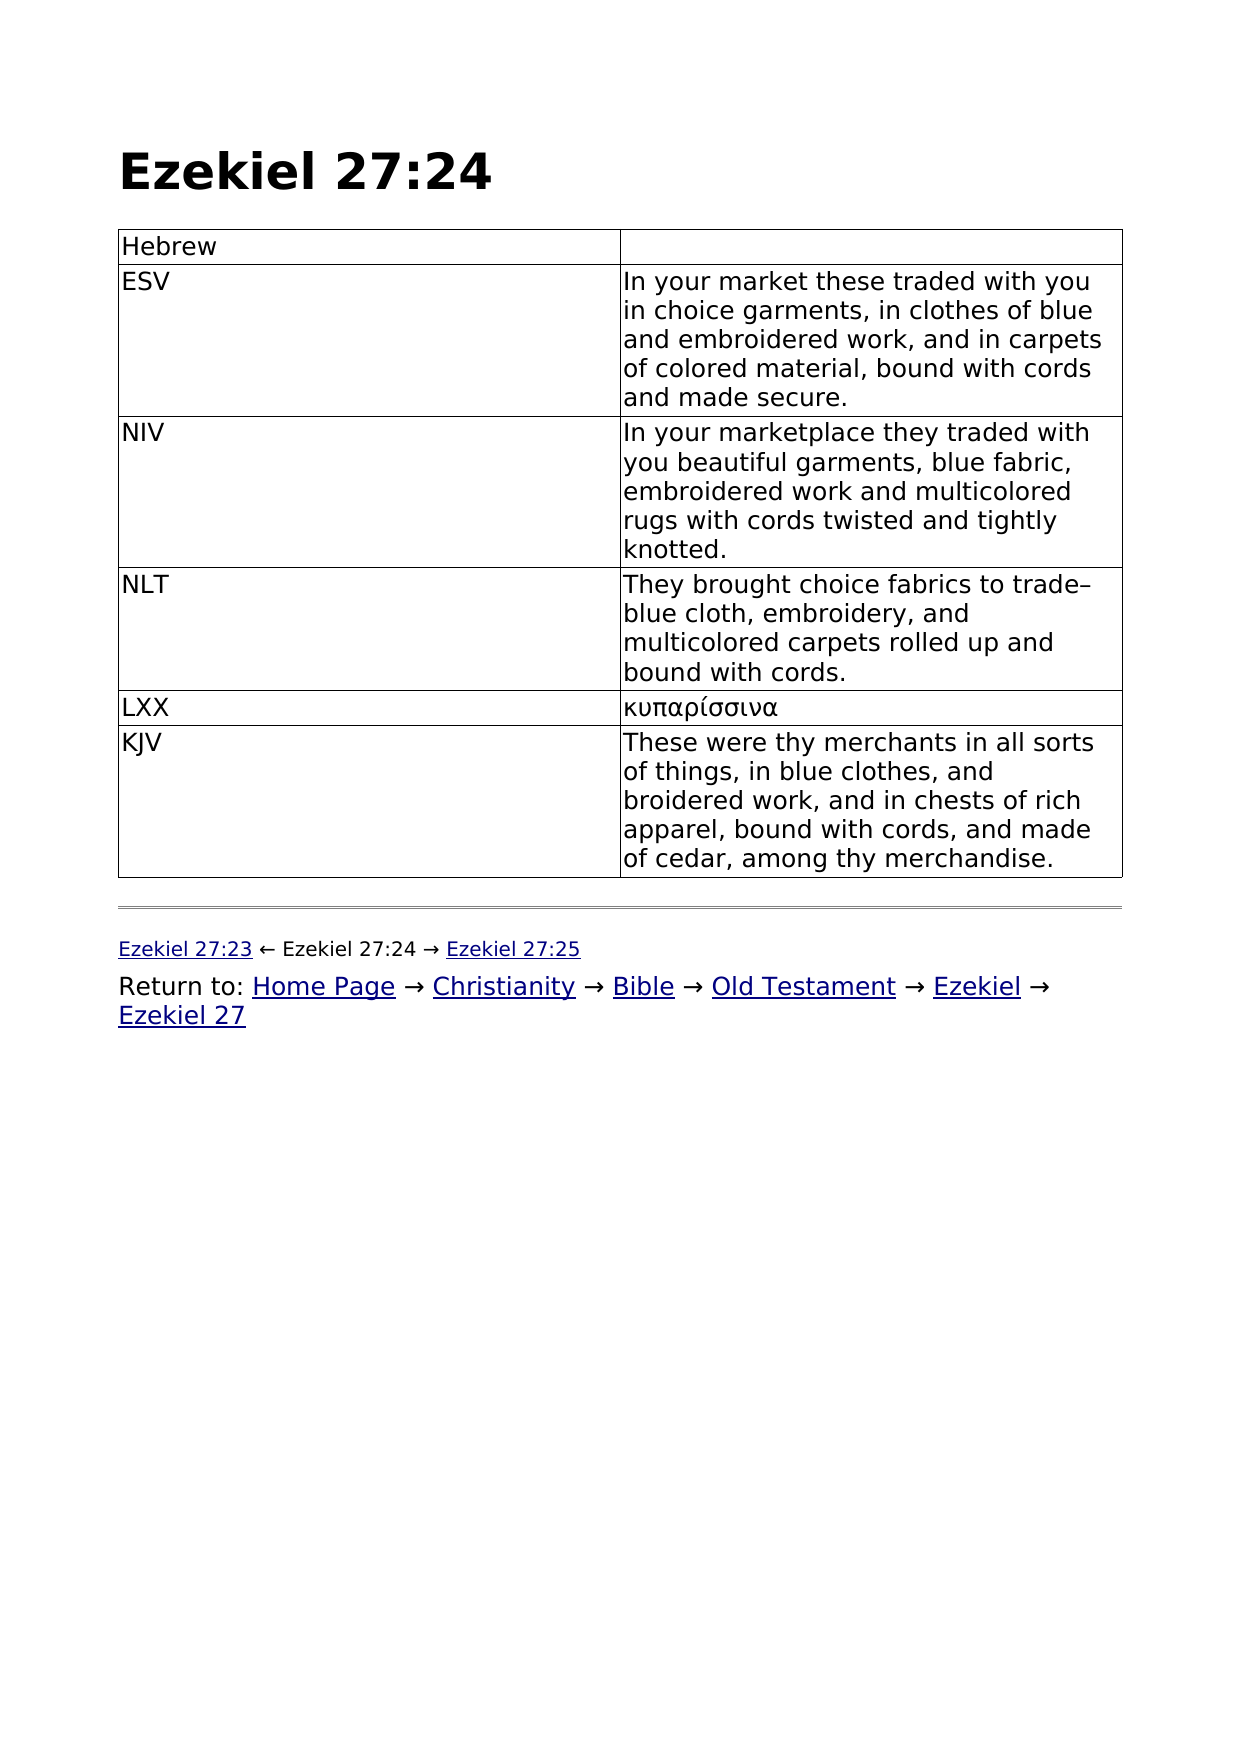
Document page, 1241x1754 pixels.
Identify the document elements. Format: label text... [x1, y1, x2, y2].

table_cell NIV [119, 417, 620, 567]
subtitle Ezekiel 27:24 [118, 143, 1122, 201]
table_cell In your marketplace they traded with you beautiful garments, blue fabric, embroidered work and multicolored rugs with cords twisted and tightly knotted. [621, 417, 1122, 567]
text Return to: Home Page → Christianity → Bible → Old Testament → Ezekiel → Ezekiel 27 [118, 972, 1122, 1030]
table_header Hebrew [119, 230, 620, 264]
table_cell ESV [119, 265, 620, 416]
table_header [621, 230, 1122, 264]
table_cell KJV [119, 726, 620, 877]
table_cell κυπαρίσσινα [621, 691, 1122, 725]
table_cell LXX [119, 691, 620, 725]
text Ezekiel 27:23 ← Ezekiel 27:24 → Ezekiel 27:25 [118, 938, 1122, 972]
table_cell NLT [119, 568, 620, 690]
table_cell They brought choice fabrics to trade– blue cloth, embroidery, and multicolored carpets rolled up and bound with cords. [621, 568, 1122, 690]
table_cell In your market these traded with you in choice garments, in clothes of blue and embroidered work, and in carpets of colored material, bound with cords and made secure. [621, 265, 1122, 416]
table_cell These were thy merchants in all sorts of things, in blue clothes, and broidered work, and in chests of rich apparel, bound with cords, and made of cedar, among thy merchandise. [621, 726, 1122, 877]
